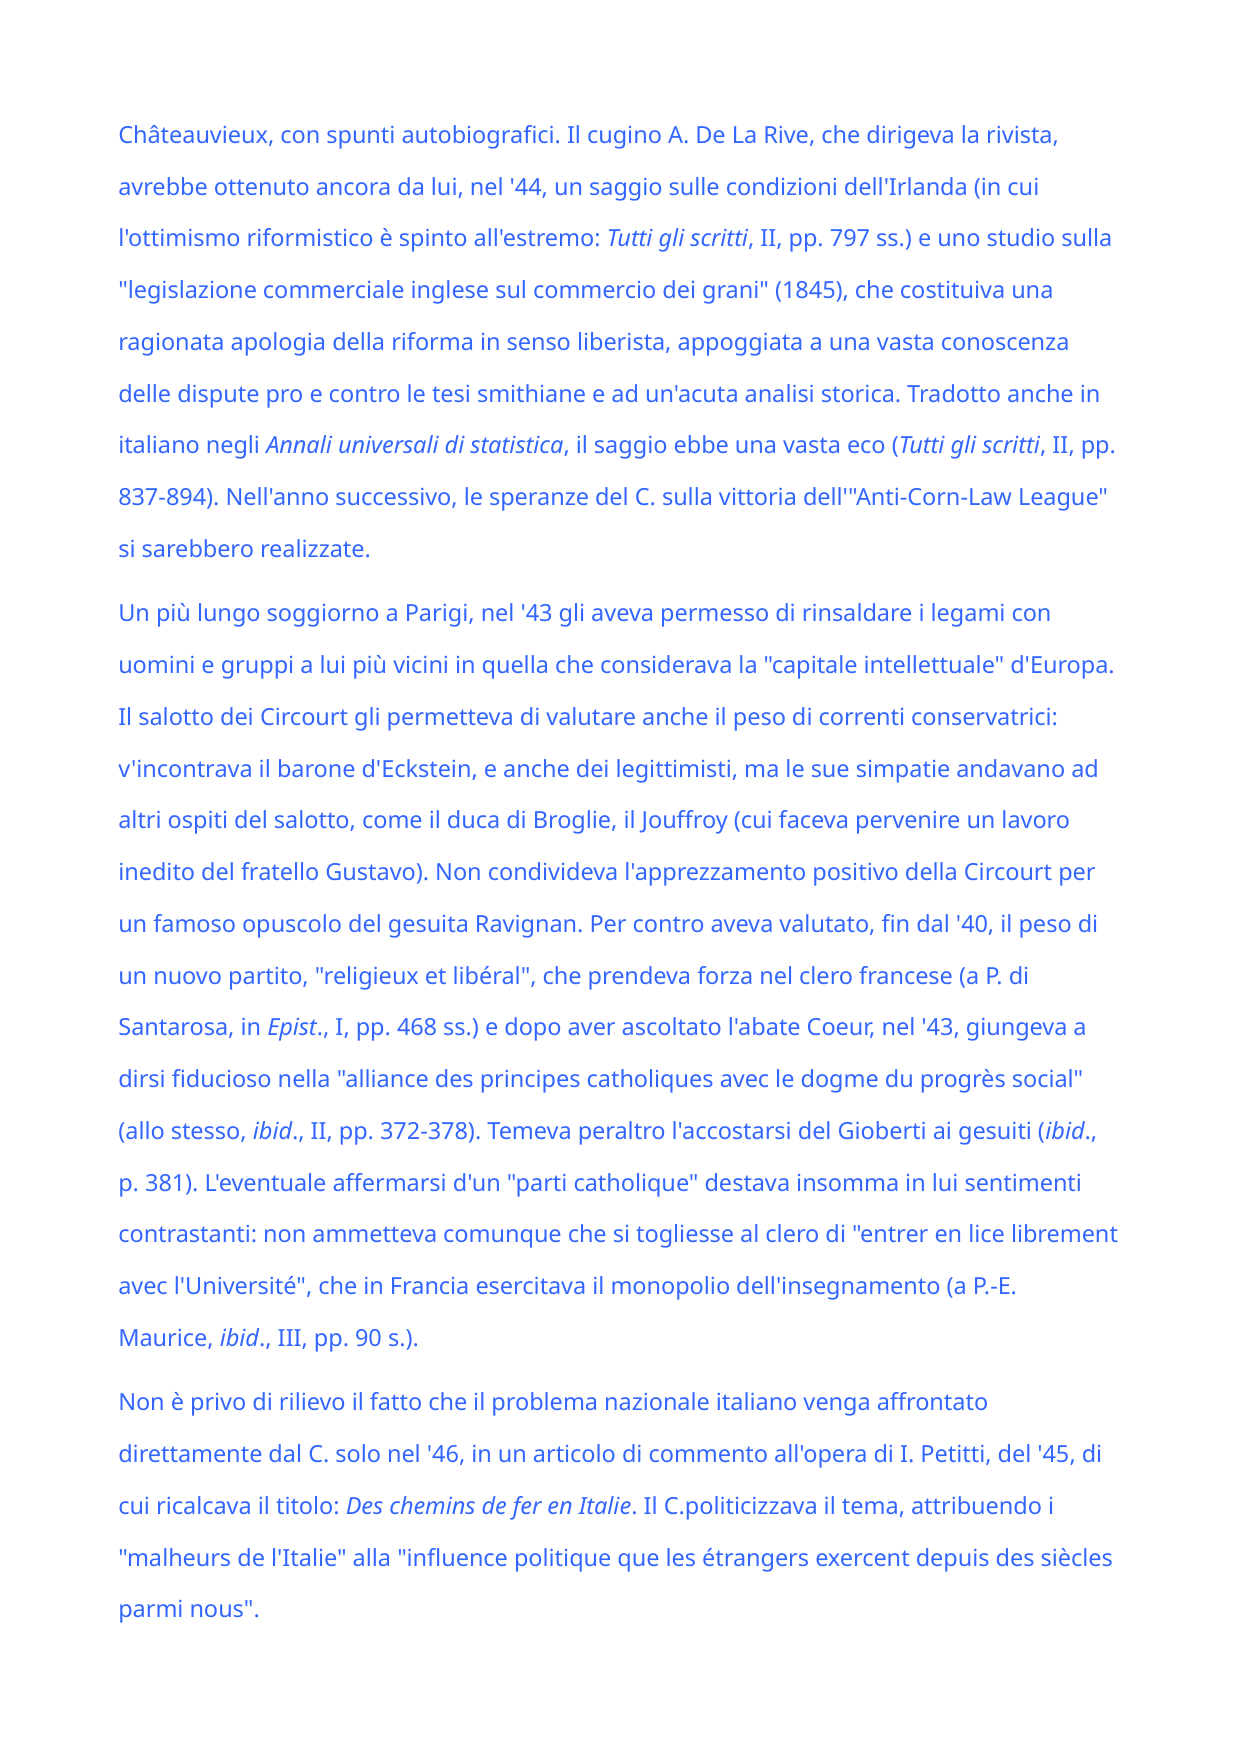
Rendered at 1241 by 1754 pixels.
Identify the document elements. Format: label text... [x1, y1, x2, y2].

text Non è privo di rilievo il fatto che il problema nazionale italiano venga affrontato direttamente dal C. solo nel '46, in un articolo di commento all'opera di I. Petitti, del '45, di cui ricalcava il titolo: Des chemins de fer en Italie. Il C.politicizzava il tema, attribuendo i "malheurs de l'Italie" alla "influence politique que les étrangers exercent depuis des siècles parmi nous". [118, 1386, 1122, 1625]
text Châteauvieux, con spunti autobiografici. Il cugino A. De La Rive, che dirigeva la rivista, avrebbe ottenuto ancora da lui, nel '44, un saggio sulle condizioni dell'Irlanda (in cui l'ottimismo riformistico è spinto all'estremo: Tutti gli scritti, II, pp. 797 ss.) e uno studio sulla "legislazione commerciale inglese sul commercio dei grani" (1845), che costituiva una ragionata apologia della riforma in senso liberista, appoggiata a una vasta conoscenza delle dispute pro e contro le tesi smithiane e ad un'acuta analisi storica. Tradotto anche in italiano negli Annali universali di statistica, il saggio ebbe una vasta eco (Tutti gli scritti, II, pp. 837-894). Nell'anno successivo, le speranze del C. sulla vittoria dell'"Anti-Corn-Law League" si sarebbero realizzate. [118, 118, 1122, 564]
text Un più lungo soggiorno a Parigi, nel '43 gli aveva permesso di rinsaldare i legami con uomini e gruppi a lui più vicini in quella che considerava la "capitale intellettuale" d'Europa. Il salotto dei Circourt gli permetteva di valutare anche il peso di correnti conservatrici: v'incontrava il barone d'Eckstein, e anche dei legittimisti, ma le sue simpatie andavano ad altri ospiti del salotto, come il duca di Broglie, il Jouffroy (cui faceva pervenire un lavoro inedito del fratello Gustavo). Non condivideva l'apprezzamento positivo della Circourt per un famoso opuscolo del gesuita Ravignan. Per contro aveva valutato, fin dal '40, il peso di un nuovo partito, "religieux et libéral", che prendeva forza nel clero francese (a P. di Santarosa, in Epist., I, pp. 468 ss.) e dopo aver ascoltato l'abate Coeur, nel '43, giungeva a dirsi fiducioso nella "alliance des principes catholiques avec le dogme du progrès social" (allo stesso, ibid., II, pp. 372-378). Temeva peraltro l'accostarsi del Gioberti ai gesuiti (ibid., p. 381). L'eventuale affermarsi d'un "parti catholique" destava insomma in lui sentimenti contrastanti: non ammetteva comunque che si togliesse al clero di "entrer en lice librement avec l'Université", che in Francia esercitava il monopolio dell'insegnamento (a P.-E. Maurice, ibid., III, pp. 90 s.). [118, 597, 1122, 1353]
